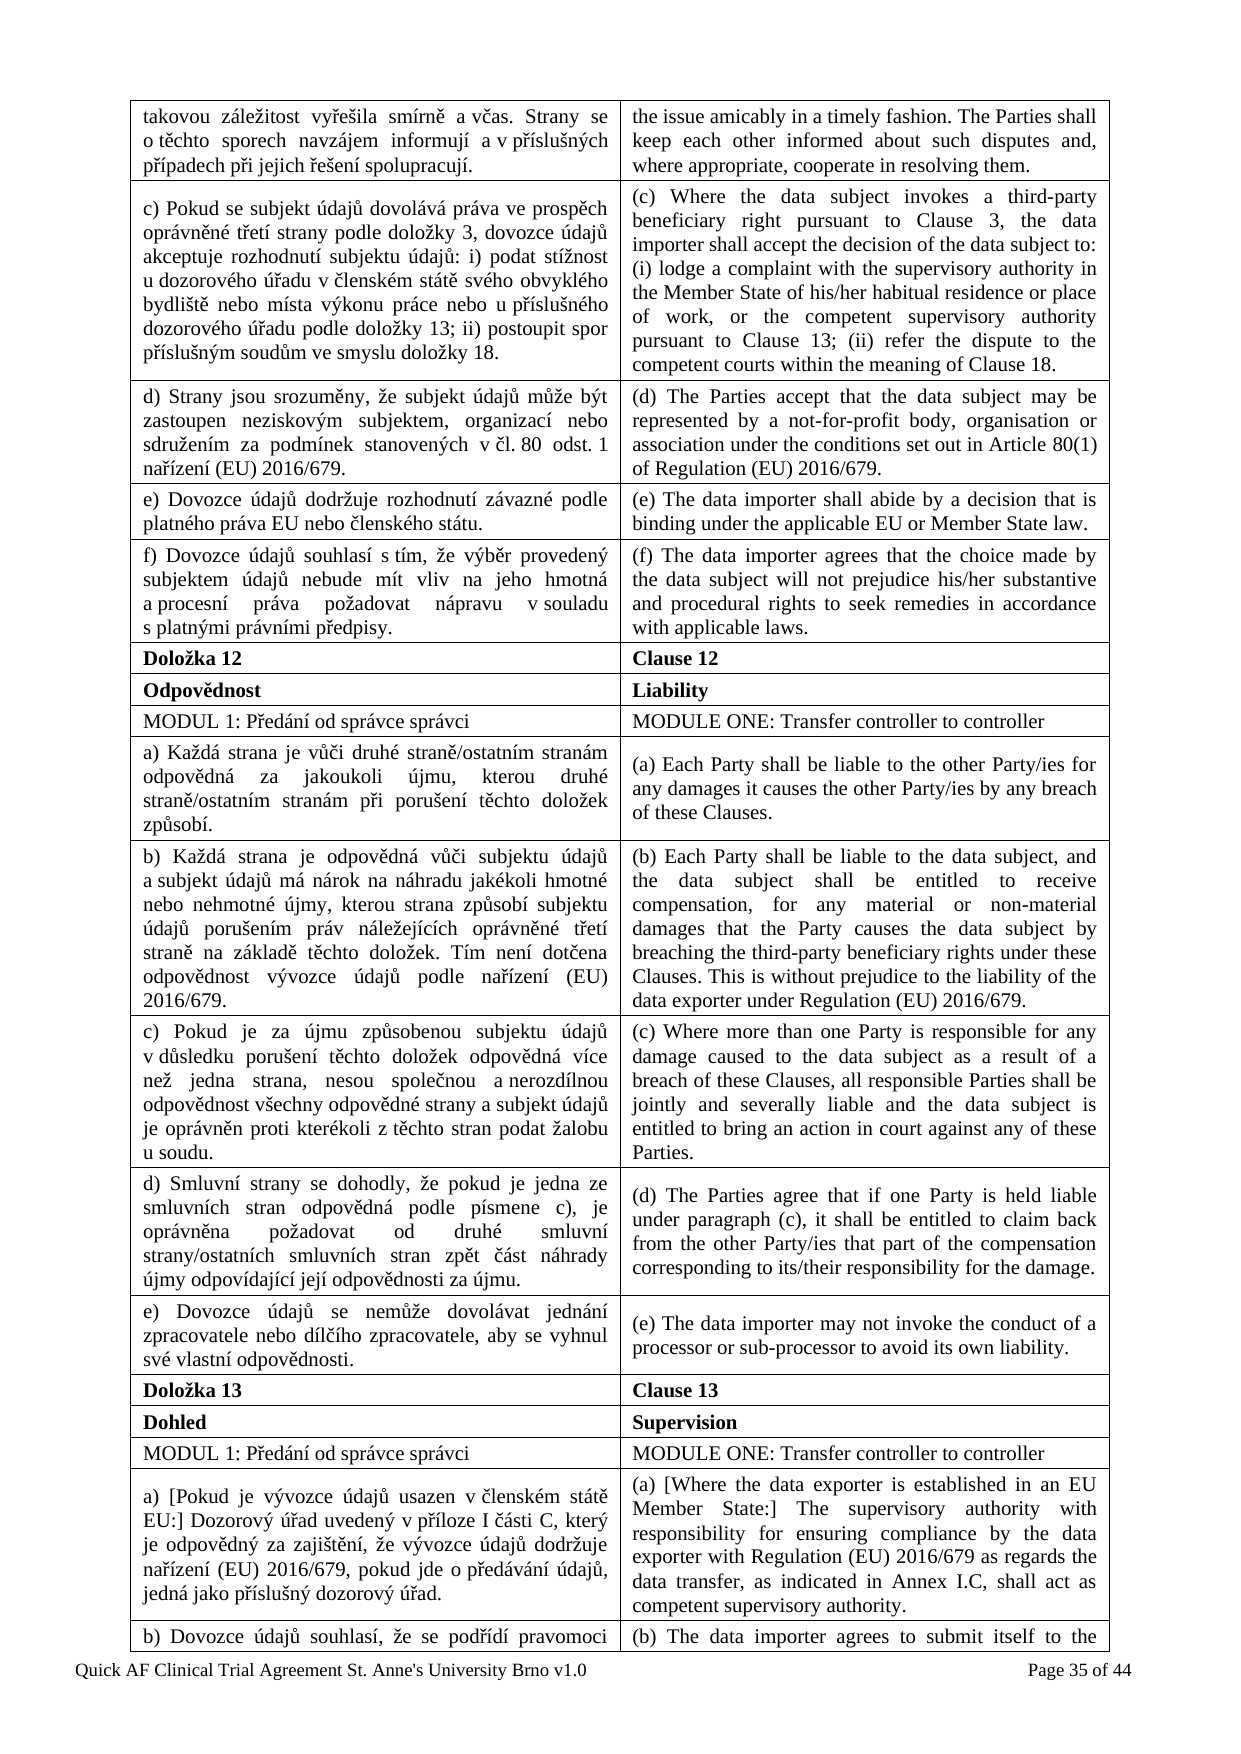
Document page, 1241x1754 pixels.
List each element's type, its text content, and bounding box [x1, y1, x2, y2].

table_cell takovou záležitost vyřešila smírně a včas. Strany se o těchto sporech navzájem informují a v příslušných případech při jejich řešení spolupracují. [131, 101, 620, 180]
table_cell (b) The data importer agrees to submit itself to the [621, 1621, 1109, 1651]
table_cell (e) The data importer shall abide by a decision that is binding under the applicable EU or Member State law. [621, 484, 1109, 538]
table_cell MODULE ONE: Transfer controller to controller [621, 1438, 1109, 1468]
table_cell Odpovědnost [131, 674, 620, 705]
table_cell (c) Where more than one Party is responsible for any damage caused to the data subject as a result of a breach of these Clauses, all responsible Parties shall be jointly and severally liable and the data subject is entitled to bring an action in court against any of these Parties. [621, 1016, 1109, 1167]
table_cell Clause 13 [621, 1375, 1109, 1405]
table_cell (d) The Parties agree that if one Party is held liable under paragraph (c), it shall be entitled to claim back from the other Party/ies that part of the compensation corresponding to its/their responsibility for the damage. [621, 1168, 1109, 1294]
table_cell (c) Where the data subject invokes a third-party beneficiary right pursuant to Clause 3, the data importer shall accept the decision of the data subject to: (i) lodge a complaint with the supervisory authority in the Member State of his/her habitual residence or place of work, or the competent supervisory authority pursuant to Clause 13; (ii) refer the dispute to the competent courts within the meaning of Clause 18. [621, 181, 1109, 379]
table_cell Doložka 12 [131, 643, 620, 673]
table_cell (a) [Where the data exporter is established in an EU Member State:] The supervisory authority with responsibility for ensuring compliance by the data exporter with Regulation (EU) 2016/679 as regards the data transfer, as indicated in Annex I.C, shall act as competent supervisory authority. [621, 1469, 1109, 1620]
table_cell c) Pokud se subjekt údajů dovolává práva ve prospěch oprávněné třetí strany podle doložky 3, dovozce údajů akceptuje rozhodnutí subjektu údajů: i) podat stížnost u dozorového úřadu v členském státě svého obvyklého bydliště nebo místa výkonu práce nebo u příslušného dozorového úřadu podle doložky 13; ii) postoupit spor příslušným soudům ve smyslu doložky 18. [131, 181, 620, 379]
table_cell (a) Each Party shall be liable to the other Party/ies for any damages it causes the other Party/ies by any breach of these Clauses. [621, 737, 1109, 839]
table_cell f) Dovozce údajů souhlasí s tím, že výběr provedený subjektem údajů nebude mít vliv na jeho hmotná a procesní práva požadovat nápravu v souladu s platnými právními předpisy. [131, 540, 620, 642]
table_cell d) Strany jsou srozuměny, že subjekt údajů může být zastoupen neziskovým subjektem, organizací nebo sdružením za podmínek stanovených v čl. 80 odst. 1 nařízení (EU) 2016/679. [131, 381, 620, 483]
table_cell c) Pokud je za újmu způsobenou subjektu údajů v důsledku porušení těchto doložek odpovědná více než jedna strana, nesou společnou a nerozdílnou odpovědnost všechny odpovědné strany a subjekt údajů je oprávněn proti kterékoli z těchto stran podat žalobu u soudu. [131, 1016, 620, 1167]
table_cell Dohled [131, 1406, 620, 1437]
table_cell Doložka 13 [131, 1375, 620, 1405]
table_cell Supervision [621, 1406, 1109, 1437]
table_cell MODULE ONE: Transfer controller to controller [621, 706, 1109, 736]
table_cell (d) The Parties accept that the data subject may be represented by a not-for-profit body, organisation or association under the conditions set out in Article 80(1) of Regulation (EU) 2016/679. [621, 381, 1109, 483]
table_cell (f) The data importer agrees that the choice made by the data subject will not prejudice his/her substantive and procedural rights to seek remedies in accordance with applicable laws. [621, 540, 1109, 642]
table_cell MODUL 1: Předání od správce správci [131, 1438, 620, 1468]
table_cell (e) The data importer may not invoke the conduct of a processor or sub-processor to avoid its own liability. [621, 1296, 1109, 1374]
table_cell a) Každá strana je vůči druhé straně/ostatním stranám odpovědná za jakoukoli újmu, kterou druhé straně/ostatním stranám při porušení těchto doložek způsobí. [131, 737, 620, 839]
table_cell e) Dovozce údajů dodržuje rozhodnutí závazné podle platného práva EU nebo členského státu. [131, 484, 620, 538]
table_cell MODUL 1: Předání od správce správci [131, 706, 620, 736]
table_cell Liability [621, 674, 1109, 705]
table_cell Clause 12 [621, 643, 1109, 673]
table_cell b) Každá strana je odpovědná vůči subjektu údajů a subjekt údajů má nárok na náhradu jakékoli hmotné nebo nehmotné újmy, kterou strana způsobí subjektu údajů porušením práv náležejících oprávněné třetí straně na základě těchto doložek. Tím není dotčena odpovědnost vývozce údajů podle nařízení (EU) 2016/679. [131, 841, 620, 1015]
table_cell a) [Pokud je vývozce údajů usazen v členském státě EU:] Dozorový úřad uvedený v příloze I části C, který je odpovědný za zajištění, že vývozce údajů dodržuje nařízení (EU) 2016/679, pokud jde o předávání údajů, jedná jako příslušný dozorový úřad. [131, 1469, 620, 1620]
table_cell d) Smluvní strany se dohodly, že pokud je jedna ze smluvních stran odpovědná podle písmene c), je oprávněna požadovat od druhé smluvní strany/ostatních smluvních stran zpět část náhrady újmy odpovídající její odpovědnosti za újmu. [131, 1168, 620, 1294]
table_cell b) Dovozce údajů souhlasí, že se podřídí pravomoci [131, 1621, 620, 1651]
table_cell the issue amicably in a timely fashion. The Parties shall keep each other informed about such disputes and, where appropriate, cooperate in resolving them. [621, 101, 1109, 180]
table_cell (b) Each Party shall be liable to the data subject, and the data subject shall be entitled to receive compensation, for any material or non-material damages that the Party causes the data subject by breaching the third-party beneficiary rights under these Clauses. This is without prejudice to the liability of the data exporter under Regulation (EU) 2016/679. [621, 841, 1109, 1015]
table_cell e) Dovozce údajů se nemůže dovolávat jednání zpracovatele nebo dílčího zpracovatele, aby se vyhnul své vlastní odpovědnosti. [131, 1296, 620, 1374]
